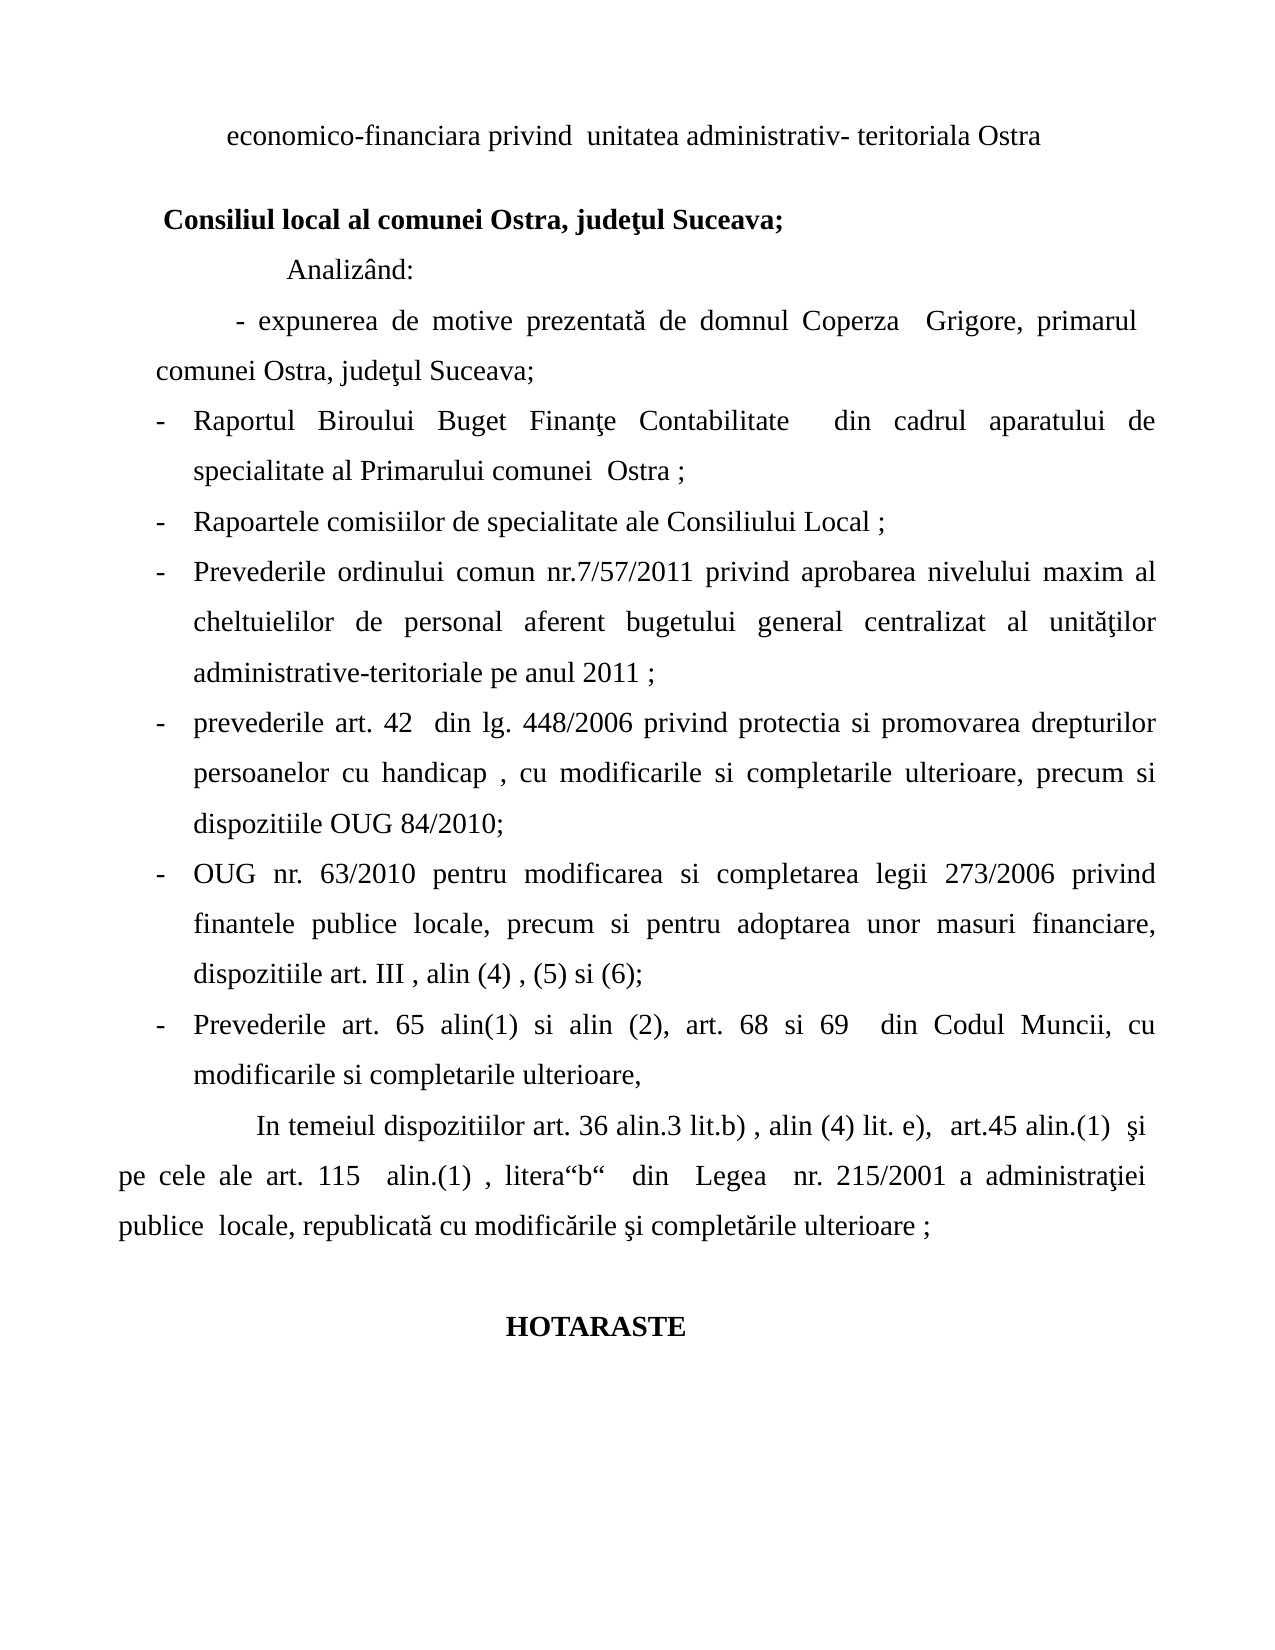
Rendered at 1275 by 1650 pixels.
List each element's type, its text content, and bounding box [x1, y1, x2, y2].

list Prevederile ordinului comun nr.7/57/2011 privind aprobarea nivelului maxim al cheltuielilor de personal aferent bugetului general centralizat al unităţilor administrative-teritoriale pe anul 2011 ; [156, 554, 1157, 688]
text - expunerea de motive prezentată de domnul Coperza Grigore, primarul comunei Ostra, judeţul Suceava; [156, 303, 1138, 386]
text Consiliul local al comunei Ostra, judeţul Suceava; [156, 202, 1138, 236]
list Prevederile art. 65 alin(1) si alin (2), art. 68 si 69 din Codul Muncii, cu modificarile si completarile ulterioare, [156, 1007, 1157, 1091]
text HOTARASTE [156, 1309, 1157, 1342]
text In temeiul dispozitiilor art. 36 alin.3 lit.b) , alin (4) lit. e), art.45 alin.(1) şi pe cele ale art. 115 alin.(1) , litera“b“ din Legea nr. 215/2001 a administraţiei publice locale, republicată cu modificările şi completările ulterioare ; [118, 1108, 1146, 1242]
text Analizând: [156, 252, 1138, 286]
list OUG nr. 63/2010 pentru modificarea si completarea legii 273/2006 privind finantele publice locale, precum si pentru adoptarea unor masuri financiare, dispozitiile art. III , alin (4) , (5) si (6); [156, 856, 1157, 990]
list Rapoartele comisiilor de specialitate ale Consiliului Local ; [156, 504, 1157, 537]
text economico-financiara privind unitatea administrativ- teritoriala Ostra [118, 118, 1157, 152]
list prevederile art. 42 din lg. 448/2006 privind protectia si promovarea drepturilor persoanelor cu handicap , cu modificarile si completarile ulterioare, precum si dispozitiile OUG 84/2010; [156, 705, 1157, 839]
list Raportul Biroului Buget Finanţe Contabilitate din cadrul aparatului de specialitate al Primarului comunei Ostra ; [156, 403, 1157, 487]
